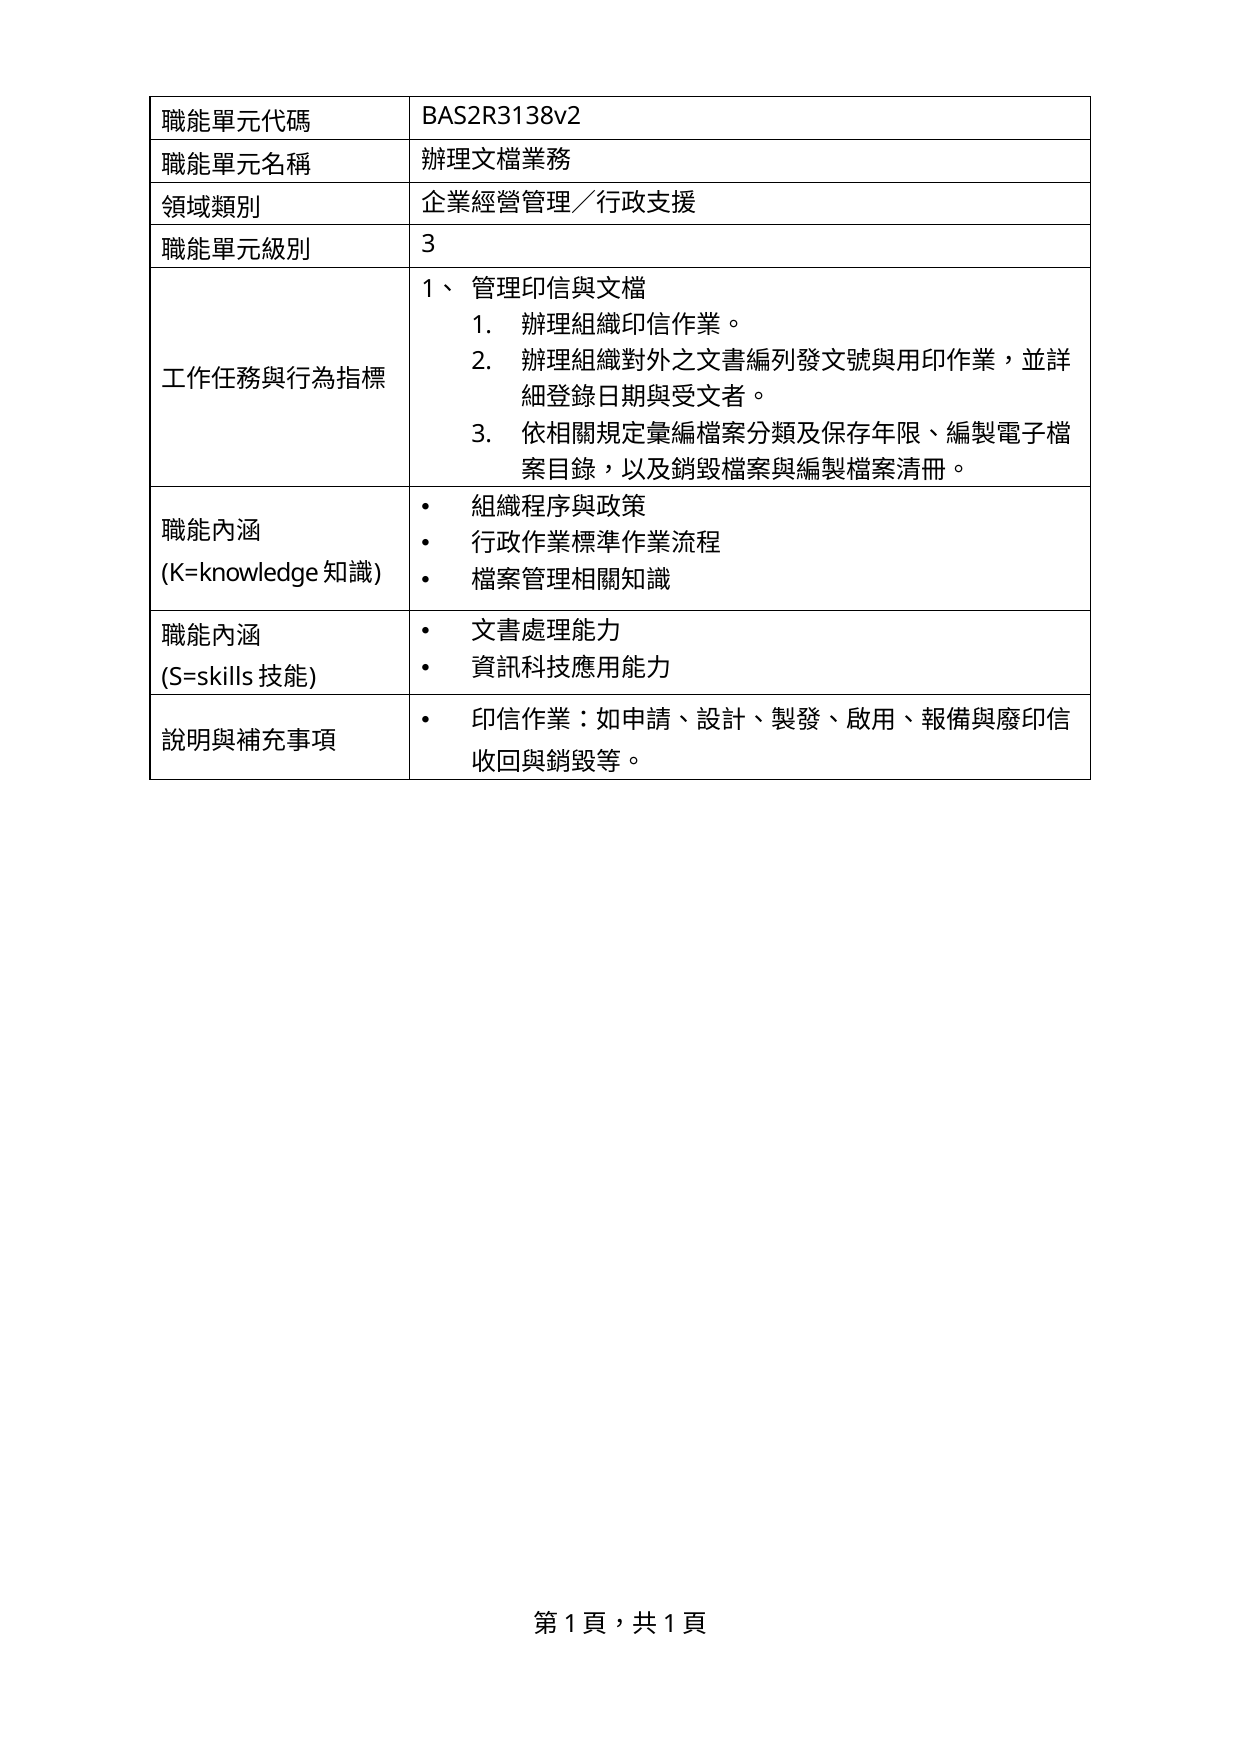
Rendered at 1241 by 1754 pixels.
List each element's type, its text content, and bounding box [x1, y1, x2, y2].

table_cell 企業經營管理／行政支援 [410, 183, 1090, 224]
table_cell 職能內涵 (S=skills技能) [151, 611, 409, 694]
table_cell 3 [410, 225, 1090, 267]
table_cell 辦理文檔業務 [410, 140, 1090, 182]
table_header BAS2R3138v2 [410, 97, 1090, 139]
table_cell 職能單元級別 [151, 225, 409, 267]
table_cell 工作任務與行為指標 [151, 268, 409, 486]
table_cell 職能單元名稱 [151, 140, 409, 182]
table_cell 管理印信與文檔 辦理組織印信作業。 辦理組織對外之文書編列發文號與用印作業，並詳細登錄日期與受文者。 依相關規定彙編檔案分類及保存年限、編製電子檔案目錄，以及銷毀檔案與編製檔案清冊。 [410, 268, 1090, 486]
table_cell 文書處理能力 資訊科技應用能力 [410, 611, 1090, 694]
table_header 職能單元代碼 [151, 97, 409, 139]
table_cell 領域類別 [151, 183, 409, 224]
table_cell 職能內涵 (K=knowledge知識) [151, 487, 409, 610]
table_cell 說明與補充事項 [151, 695, 409, 778]
table_cell 印信作業：如申請、設計、製發、啟用、報備與廢印信收回與銷毀等。 [410, 695, 1090, 778]
table_cell 組織程序與政策 行政作業標準作業流程 檔案管理相關知識 [410, 487, 1090, 610]
